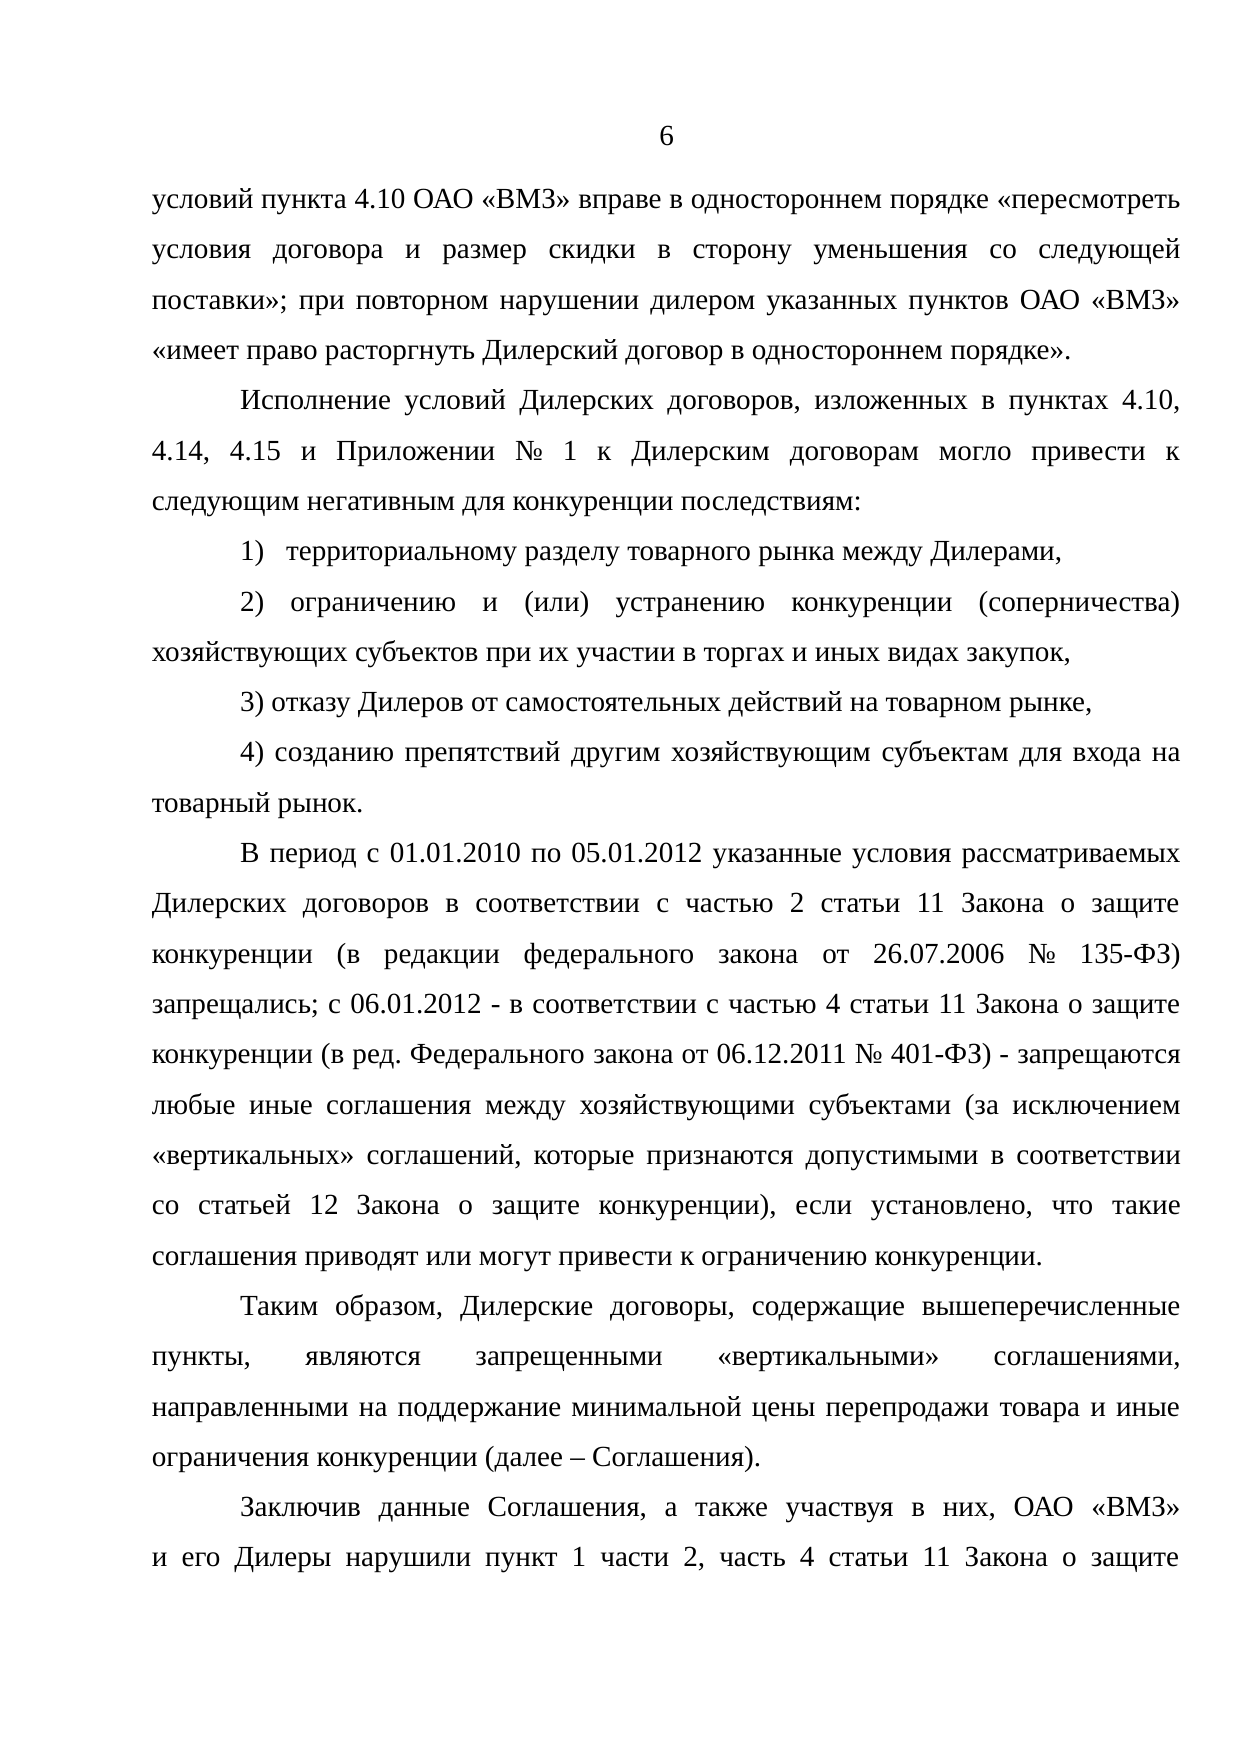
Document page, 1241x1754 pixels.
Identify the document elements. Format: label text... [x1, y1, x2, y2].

text 1) территориальному разделу товарного рынка между Дилерами, [152, 533, 1181, 567]
text условий пункта 4.10 ОАО «ВМЗ» вправе в одностороннем порядке «пересмотреть условия договора и размер скидки в сторону уменьшения со следующей поставки»; при повторном нарушении дилером указанных пунктов ОАО «ВМЗ» «имеет право расторгнуть Дилерский договор в одностороннем порядке». [152, 181, 1181, 366]
text 2) ограничению и (или) устранению конкуренции (соперничества) хозяйствующих субъектов при их участии в торгах и иных видах закупок, [152, 584, 1181, 667]
text 4) созданию препятствий другим хозяйствующим субъектам для входа на товарный рынок. [152, 734, 1181, 818]
text В период с 01.01.2010 по 05.01.2012 указанные условия рассматриваемых Дилерских договоров в соответствии с частью 2 статьи 11 Закона о защите конкуренции (в редакции федерального закона от 26.07.2006 № 135-ФЗ) запрещались; с 06.01.2012 - в соответствии с частью 4 статьи 11 Закона о защите конкуренции (в ред. Федерального закона от 06.12.2011 № 401-ФЗ) - запрещаются любые иные соглашения между хозяйствующими субъектами (за исключением «вертикальных» соглашений, которые признаются допустимыми в соответствии со статьей 12 Закона о защите конкуренции), если установлено, что такие соглашения приводят или могут привести к ограничению конкуренции. [152, 835, 1181, 1271]
text Таким образом, Дилерские договоры, содержащие вышеперечисленные пункты, являются запрещенными «вертикальными» соглашениями, направленными на поддержание минимальной цены перепродажи товара и иные ограничения конкуренции (далее – Соглашения). [152, 1288, 1181, 1472]
text Исполнение условий Дилерских договоров, изложенных в пунктах 4.10, 4.14, 4.15 и Приложении № 1 к Дилерским договорам могло привести к следующим негативным для конкуренции последствиям: [152, 382, 1181, 517]
text 3) отказу Дилеров от самостоятельных действий на товарном рынке, [152, 684, 1181, 718]
text Заключив данные Соглашения, а также участвуя в них, ОАО «ВМЗ» и его Дилеры нарушили пункт 1 части 2, часть 4 статьи 11 Закона о защите [152, 1489, 1181, 1573]
